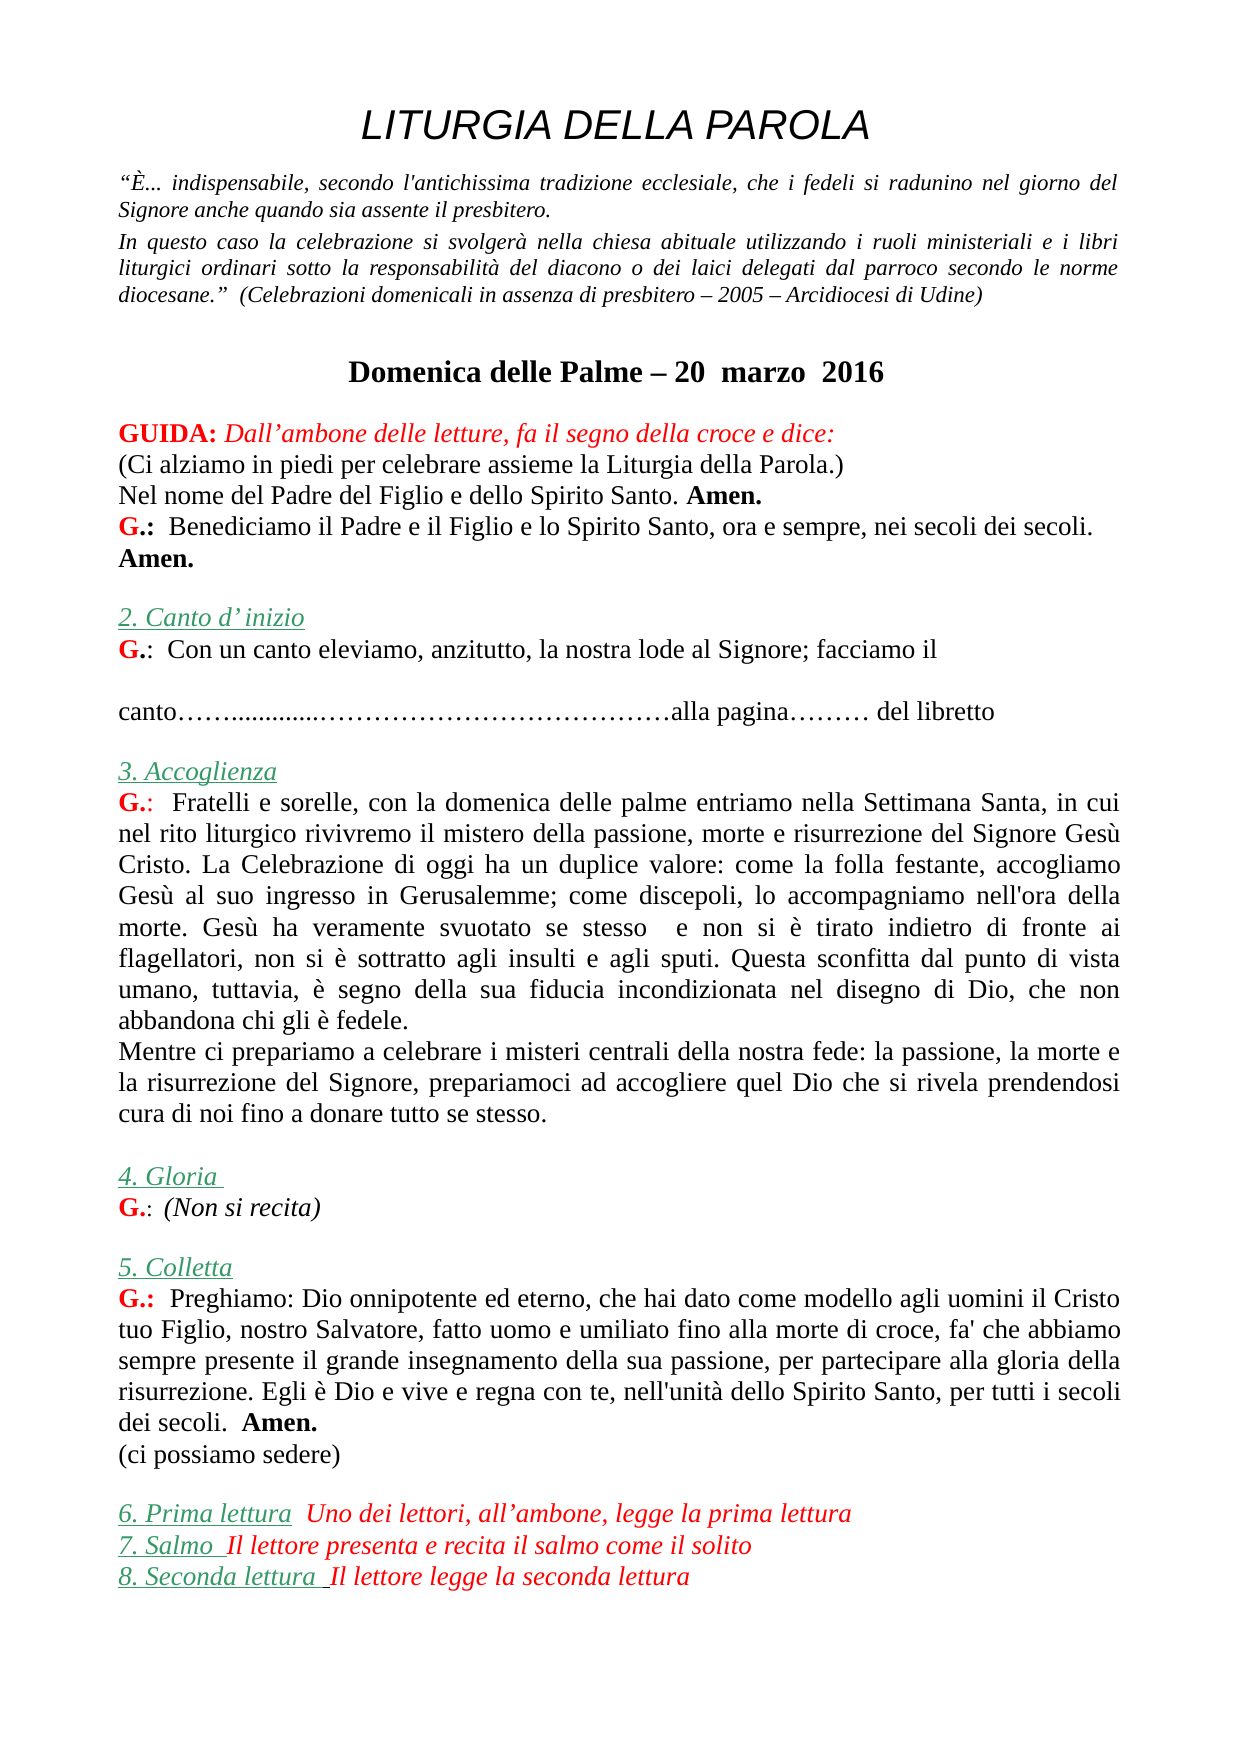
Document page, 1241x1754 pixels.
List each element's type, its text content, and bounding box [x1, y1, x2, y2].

text G.: Fratelli e sorelle, con la domenica delle palme entriamo nella Settimana Santa, in cui nel rito liturgico rivivremo il mistero della passione, morte e risurrezione del Signore Gesù Cristo. La Celebrazione di oggi ha un duplice valore: come la folla festante, accogliamo Gesù al suo ingresso in Gerusalemme; come discepoli, lo accompagniamo nell'ora della morte. Gesù ha veramente svuotato se stesso e non si è tirato indietro di fronte ai flagellatori, non si è sottratto agli insulti e agli sputi. Questa sconfitta dal punto di vista umano, tuttavia, è segno della sua fiducia incondizionata nel disegno di Dio, che non abbandona chi gli è fedele. [118, 786, 1122, 1035]
text 2. Canto d’ inizio [118, 602, 1122, 633]
text (Ci alziamo in piedi per celebrare assieme la Liturgia della Parola.) [118, 448, 1122, 479]
text In questo caso la celebrazione si svolgerà nella chiesa abituale utilizzando i ruoli ministeriali e i libri liturgici ordinari sotto la responsabilità del diacono o dei laici delegati dal parroco secondo le norme diocesane.” (Celebrazioni domenicali in assenza di presbitero – 2005 – Arcidiocesi di Udine) [118, 228, 1122, 307]
text G.: (Non si recita) [118, 1191, 1122, 1222]
text Nel nome del Padre del Figlio e dello Spirito Santo. Amen. [118, 479, 1122, 511]
text (ci possiamo sedere) [118, 1438, 1122, 1469]
text “È... indispensabile, secondo l'antichissima tradizione ecclesiale, che i fedeli si radunino nel giorno del Signore anche quando sia assente il presbitero. [118, 169, 1122, 222]
text 6. Prima lettura Uno dei lettori, all’ambone, legge la prima lettura [118, 1498, 1122, 1529]
text LITURGIA DELLA PAROLA [118, 100, 1122, 148]
text 3. Accoglienza [118, 755, 1122, 786]
text Mentre ci prepariamo a celebrare i misteri centrali della nostra fede: la passione, la morte e la risurrezione del Signore, prepariamoci ad accogliere quel Dio che si rivela prendendosi cura di noi fino a donare tutto se stesso. [118, 1035, 1122, 1129]
text Domenica delle Palme – 20 marzo 2016 [118, 354, 1122, 389]
text G.: Con un canto eleviamo, anzitutto, la nostra lode al Signore; facciamo il [118, 633, 1122, 664]
text 8. Seconda lettura Il lettore legge la seconda lettura [118, 1560, 1122, 1591]
text 4. Gloria [118, 1160, 1122, 1191]
text G.: Benediciamo il Padre e il Figlio e lo Spirito Santo, ora e sempre, nei secoli dei secoli. Amen. [118, 511, 1122, 573]
text canto…….............…………………………………alla pagina……… del libretto [118, 695, 1122, 726]
text G.: Preghiamo: Dio onnipotente ed eterno, che hai dato come modello agli uomini il Cristo tuo Figlio, nostro Salvatore, fatto uomo e umiliato fino alla morte di croce, fa' che abbiamo sempre presente il grande insegnamento della sua passione, per partecipare alla gloria della risurrezione. Egli è Dio e vive e regna con te, nell'unità dello Spirito Santo, per tutti i secoli dei secoli. Amen. [118, 1282, 1122, 1438]
text 5. Colletta [118, 1251, 1122, 1282]
text 7. Salmo Il lettore presenta e recita il salmo come il solito [118, 1529, 1122, 1560]
text GUIDA: Dall’ambone delle letture, fa il segno della croce e dice: [118, 417, 1122, 448]
